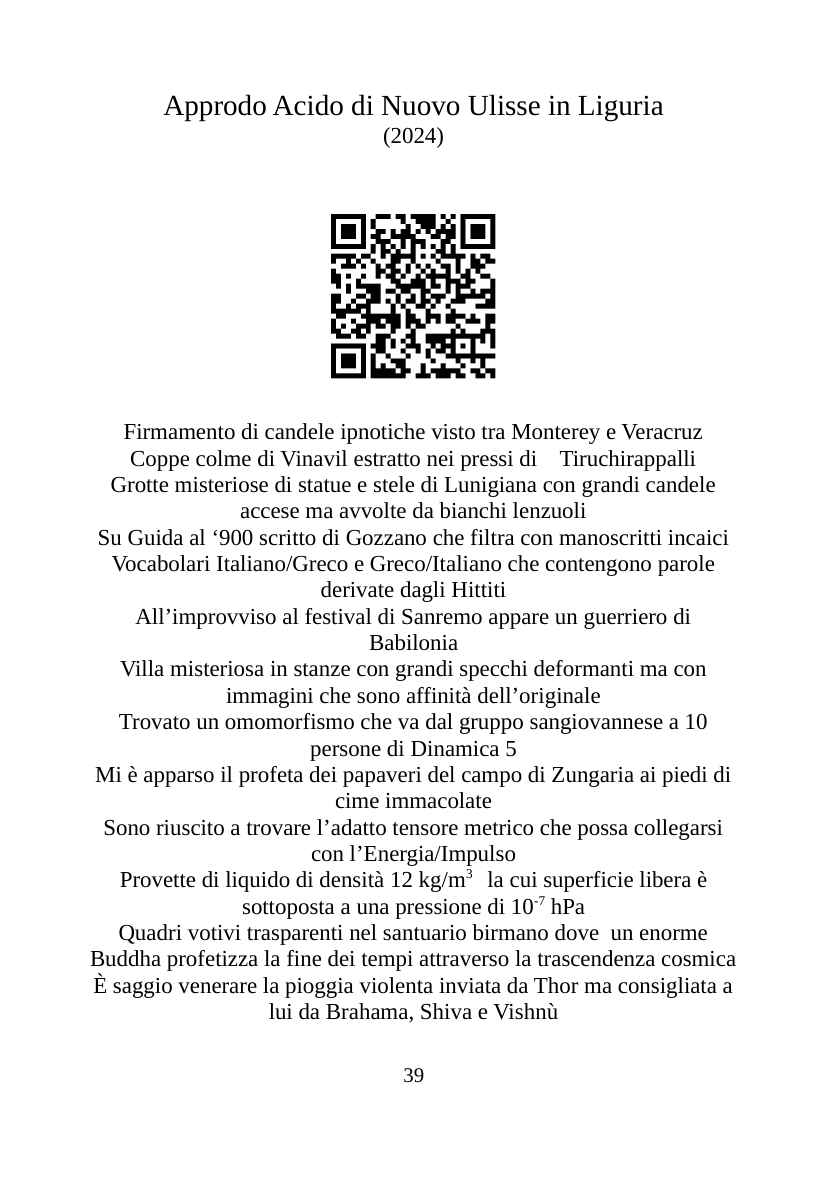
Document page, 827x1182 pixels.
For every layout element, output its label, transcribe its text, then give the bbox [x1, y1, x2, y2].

text Villa misteriosa in stanze con grandi specchi deformanti ma con immagini che sono affinità dell’originale [88, 656, 738, 708]
text Vocabolari Italiano/Greco e Greco/Italiano che contengono parole derivate dagli Hittiti [88, 550, 738, 603]
text Approdo Acido di Nuovo Ulisse in Liguria (2024) [88, 88, 738, 148]
text Sono riuscito a trovare l’adatto tensore metrico che possa collegarsi con l’Energia/Impulso [88, 814, 738, 866]
text Mi è apparso il profeta dei papaveri del campo di Zungaria ai piedi di cime immacolate [88, 761, 738, 814]
text Firmamento di candele ipnotiche visto tra Monterey e Veracruz [88, 418, 738, 445]
text Grotte misteriose di statue e stele di Lunigiana con grandi candele accese ma avvolte da bianchi lenzuoli [88, 471, 738, 524]
text Su Guida al ‘900 scritto di Gozzano che filtra con manoscritti incaici [88, 524, 738, 550]
text All’improvviso al festival di Sanremo appare un guerriero di Babilonia [88, 603, 738, 656]
text Coppe colme di Vinavil estratto nei pressi di Tiruchirappalli [88, 445, 738, 471]
text è saggio venerare la pioggia violenta inviata da Thor ma consigliata a lui da Brahama, Shiva e Vishnù [88, 972, 738, 1024]
text Trovato un omomorfismo che va dal gruppo sangiovannese a 10 persone di Dinamica 5 [88, 708, 738, 761]
picture [325, 207, 502, 385]
text Provette di liquido di densità 12 kg/m3 la cui superficie libera è sottoposta a una pressione di 10-7 hPa [88, 866, 738, 919]
text Quadri votivi trasparenti nel santuario birmano dove un enorme Buddha profetizza la fine dei tempi attraverso la trascendenza cosmica [88, 919, 738, 972]
